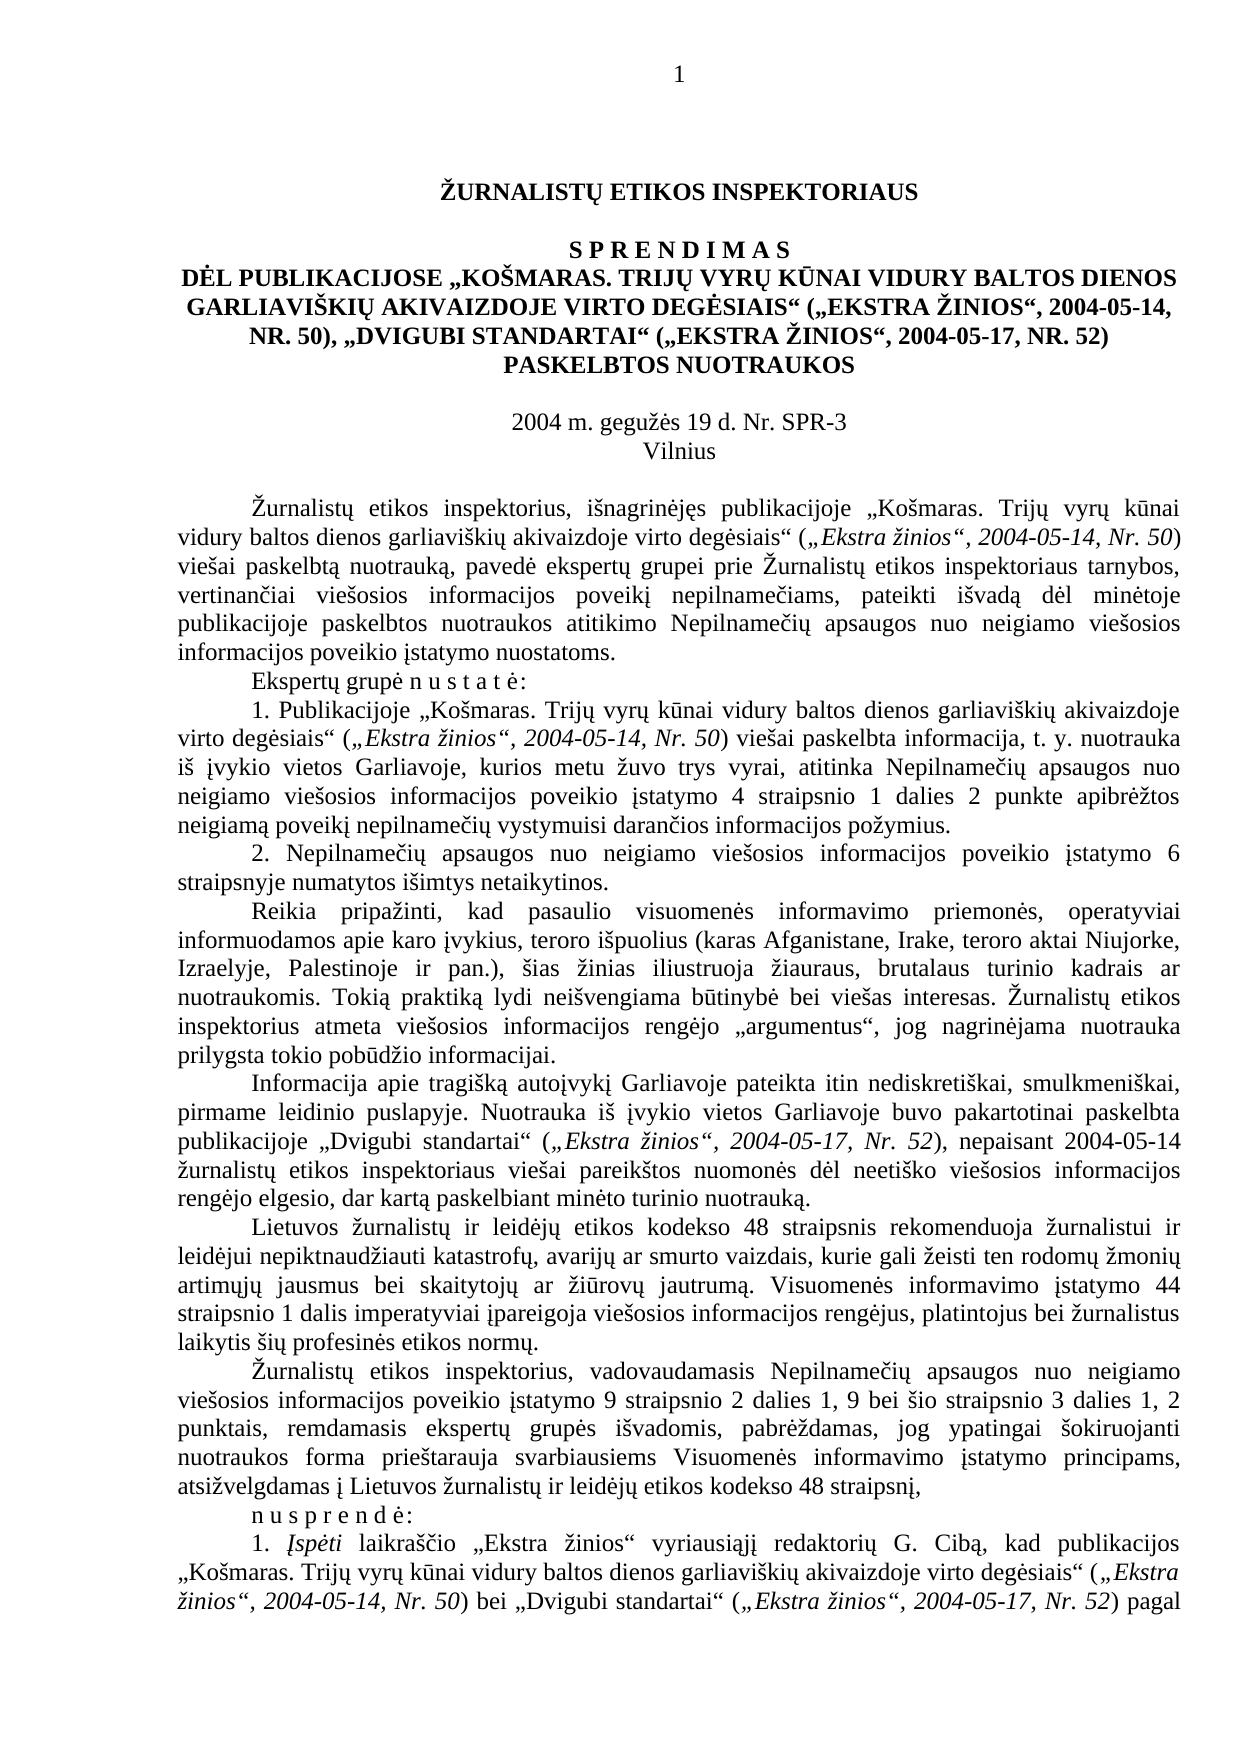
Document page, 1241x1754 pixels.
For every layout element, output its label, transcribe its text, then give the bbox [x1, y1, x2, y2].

text DĖL PUBLIKACIJOSE „KOŠMARAS. TRIJŲ VYRŲ KŪNAI VIDURY BALTOS DIENOS GARLIAVIŠKIŲ AKIVAIZDOJE VIRTO DEGĖSIAIS“ („EKSTRA ŽINIOS“, 2004-05-14, NR. 50), „DVIGUBI STANDARTAI“ („EKSTRA ŽINIOS“, 2004-05-17, NR. 52) PASKELBTOS NUOTRAUKOS [177, 263, 1181, 378]
text 1. Įspėti laikraščio „Ekstra žinios“ vyriausiąjį redaktorių G. Cibą, kad publikacijos „Košmaras. Trijų vyrų kūnai vidury baltos dienos garliaviškių akivaizdoje virto degėsiais“ („Ekstra žinios“, 2004-05-14, Nr. 50) bei „Dvigubi standartai“ („Ekstra žinios“, 2004-05-17, Nr. 52) pagal [177, 1528, 1181, 1615]
text Žurnalistų etikos inspektorius, vadovaudamasis Nepilnamečių apsaugos nuo neigiamo viešosios informacijos poveikio įstatymo 9 straipsnio 2 dalies 1, 9 bei šio straipsnio 3 dalies 1, 2 punktais, remdamasis ekspertų grupės išvadomis, pabrėždamas, jog ypatingai šokiruojanti nuotraukos forma prieštarauja svarbiausiems Visuomenės informavimo įstatymo principams, atsižvelgdamas į Lietuvos žurnalistų ir leidėjų etikos kodekso 48 straipsnį, [177, 1356, 1181, 1500]
text Ekspertų grupė nustatė: [177, 666, 1181, 695]
text Žurnalistų etikos inspektorius, išnagrinėjęs publikacijoje „Košmaras. Trijų vyrų kūnai vidury baltos dienos garliaviškių akivaizdoje virto degėsiais“ („Ekstra žinios“, 2004-05-14, Nr. 50) viešai paskelbtą nuotrauką, pavedė ekspertų grupei prie Žurnalistų etikos inspektoriaus tarnybos, vertinančiai viešosios informacijos poveikį nepilnamečiams, pateikti išvadą dėl minėtoje publikacijoje paskelbtos nuotraukos atitikimo Nepilnamečių apsaugos nuo neigiamo viešosios informacijos poveikio įstatymo nuostatoms. [177, 493, 1181, 666]
text 2. Nepilnamečių apsaugos nuo neigiamo viešosios informacijos poveikio įstatymo 6 straipsnyje numatytos išimtys netaikytinos. [177, 838, 1181, 896]
text Reikia pripažinti, kad pasaulio visuomenės informavimo priemonės, operatyviai informuodamos apie karo įvykius, teroro išpuolius (karas Afganistane, Irake, teroro aktai Niujorke, Izraelyje, Palestinoje ir pan.), šias žinias iliustruoja žiauraus, brutalaus turinio kadrais ar nuotraukomis. Tokią praktiką lydi neišvengiama būtinybė bei viešas interesas. Žurnalistų etikos inspektorius atmeta viešosios informacijos rengėjo „argumentus“, jog nagrinėjama nuotrauka prilygsta tokio pobūdžio informacijai. [177, 896, 1181, 1068]
text Informacija apie tragišką autoįvykį Garliavoje pateikta itin nediskretiškai, smulkmeniškai, pirmame leidinio puslapyje. Nuotrauka iš įvykio vietos Garliavoje buvo pakartotinai paskelbta publikacijoje „Dvigubi standartai“ („Ekstra žinios“, 2004-05-17, Nr. 52), nepaisant 2004-05-14 žurnalistų etikos inspektoriaus viešai pareikštos nuomonės dėl neetiško viešosios informacijos rengėjo elgesio, dar kartą paskelbiant minėto turinio nuotrauką. [177, 1068, 1181, 1212]
text S P R E N D I M A S [177, 235, 1181, 263]
text 1. Publikacijoje „Košmaras. Trijų vyrų kūnai vidury baltos dienos garliaviškių akivaizdoje virto degėsiais“ („Ekstra žinios“, 2004-05-14, Nr. 50) viešai paskelbta informacija, t. y. nuotrauka iš įvykio vietos Garliavoje, kurios metu žuvo trys vyrai, atitinka Nepilnamečių apsaugos nuo neigiamo viešosios informacijos poveikio įstatymo 4 straipsnio 1 dalies 2 punkte apibrėžtos neigiamą poveikį nepilnamečių vystymuisi darančios informacijos požymius. [177, 695, 1181, 838]
text ŽURNALISTŲ ETIKOS INSPEKTORIAUS [177, 177, 1181, 206]
text Lietuvos žurnalistų ir leidėjų etikos kodekso 48 straipsnis rekomenduoja žurnalistui ir leidėjui nepiktnaudžiauti katastrofų, avarijų ar smurto vaizdais, kurie gali žeisti ten rodomų žmonių artimųjų jausmus bei skaitytojų ar žiūrovų jautrumą. Visuomenės informavimo įstatymo 44 straipsnio 1 dalis imperatyviai įpareigoja viešosios informacijos rengėjus, platintojus bei žurnalistus laikytis šių profesinės etikos normų. [177, 1212, 1181, 1356]
text nusprendė: [177, 1500, 1181, 1528]
text 2004 m. gegužės 19 d. Nr. SPR-3 [177, 407, 1181, 436]
text Vilnius [177, 436, 1181, 465]
